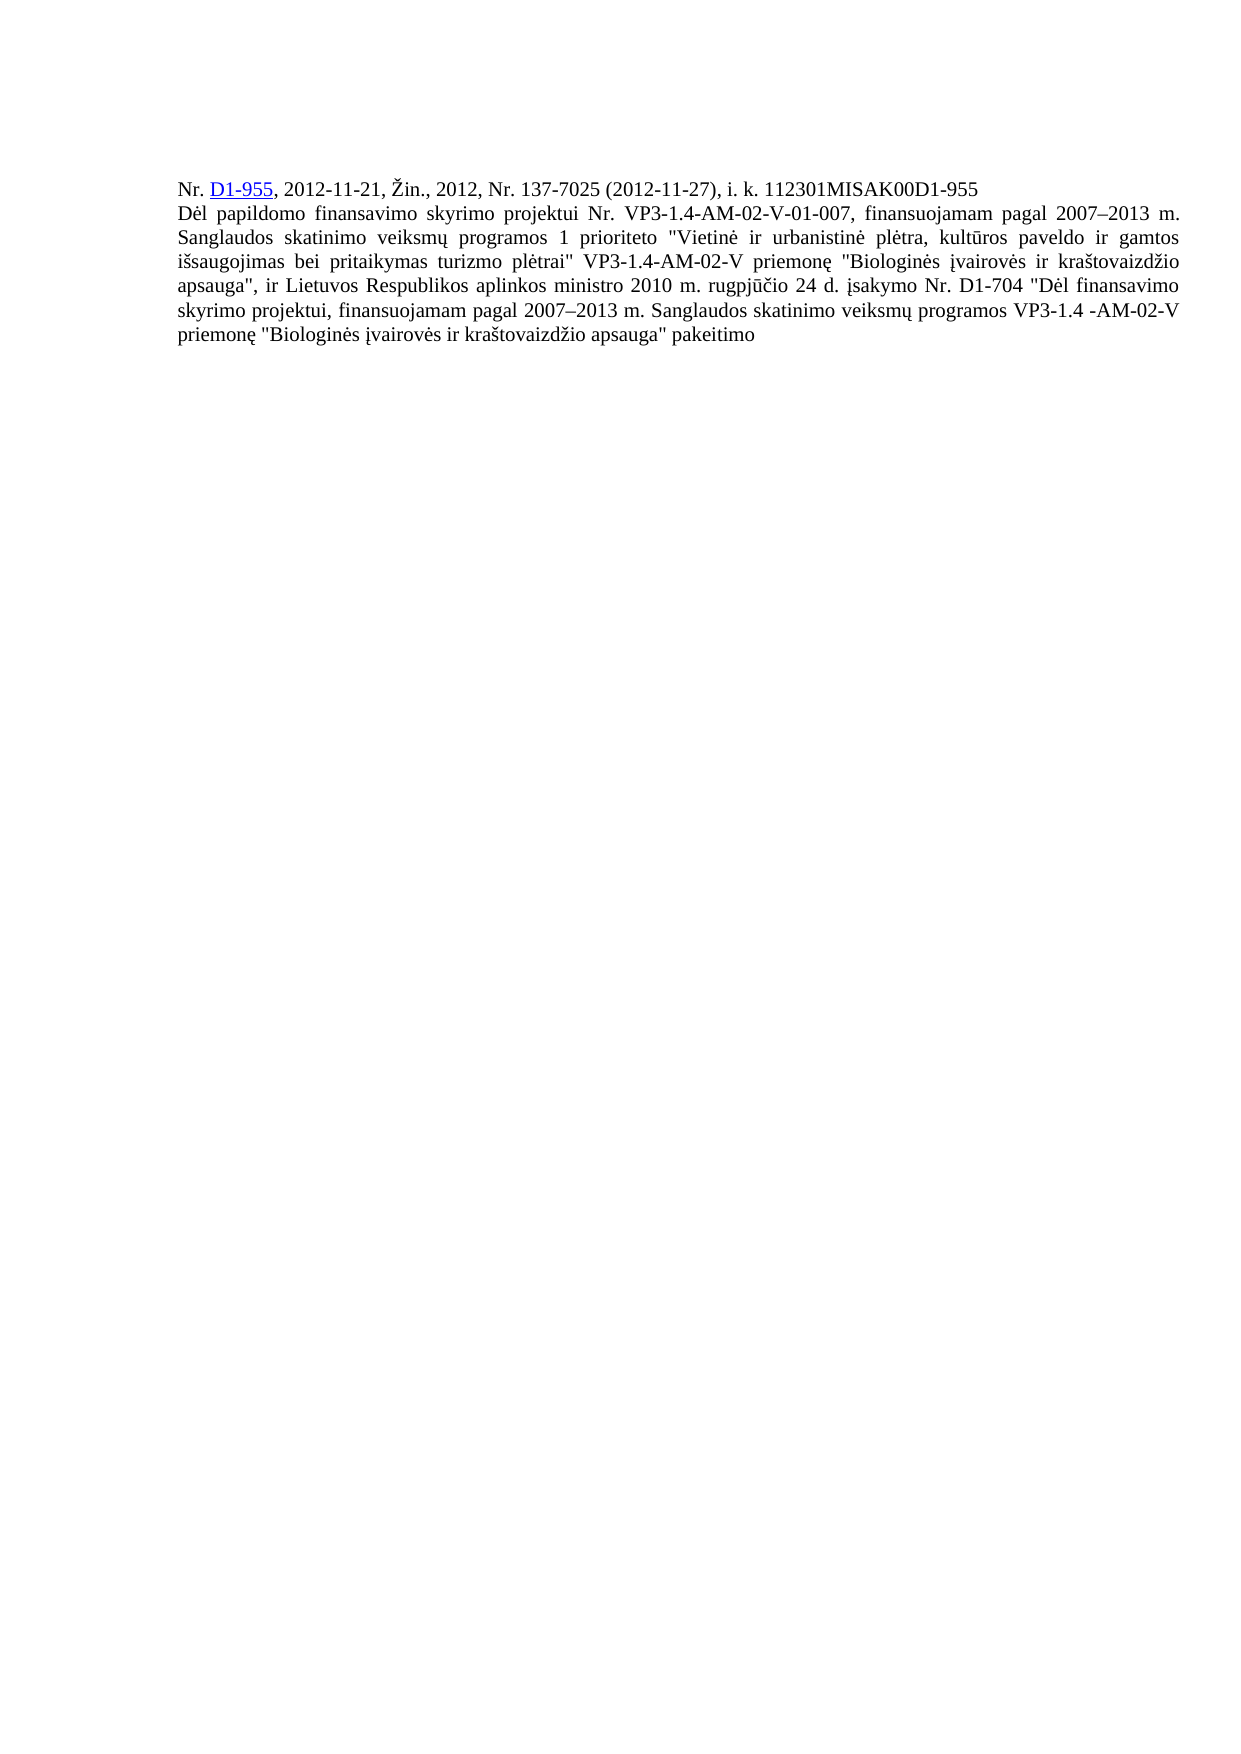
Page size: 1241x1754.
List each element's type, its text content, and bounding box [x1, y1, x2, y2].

text Dėl papildomo finansavimo skyrimo projektui Nr. VP3-1.4-AM-02-V-01-007, finansuojamam pagal 2007–2013 m. Sanglaudos skatinimo veiksmų programos 1 prioriteto "Vietinė ir urbanistinė plėtra, kultūros paveldo ir gamtos išsaugojimas bei pritaikymas turizmo plėtrai" VP3-1.4-AM-02-V priemonę "Biologinės įvairovės ir kraštovaizdžio apsauga", ir Lietuvos Respublikos aplinkos ministro 2010 m. rugpjūčio 24 d. įsakymo Nr. D1-704 "Dėl finansavimo skyrimo projektui, finansuojamam pagal 2007–2013 m. Sanglaudos skatinimo veiksmų programos VP3-1.4 -AM-02-V priemonę "Biologinės įvairovės ir kraštovaizdžio apsauga" pakeitimo [177, 201, 1181, 346]
text Nr. D1-955, 2012-11-21, Žin., 2012, Nr. 137-7025 (2012-11-27), i. k. 112301MISAK00D1-955 [177, 177, 1181, 201]
